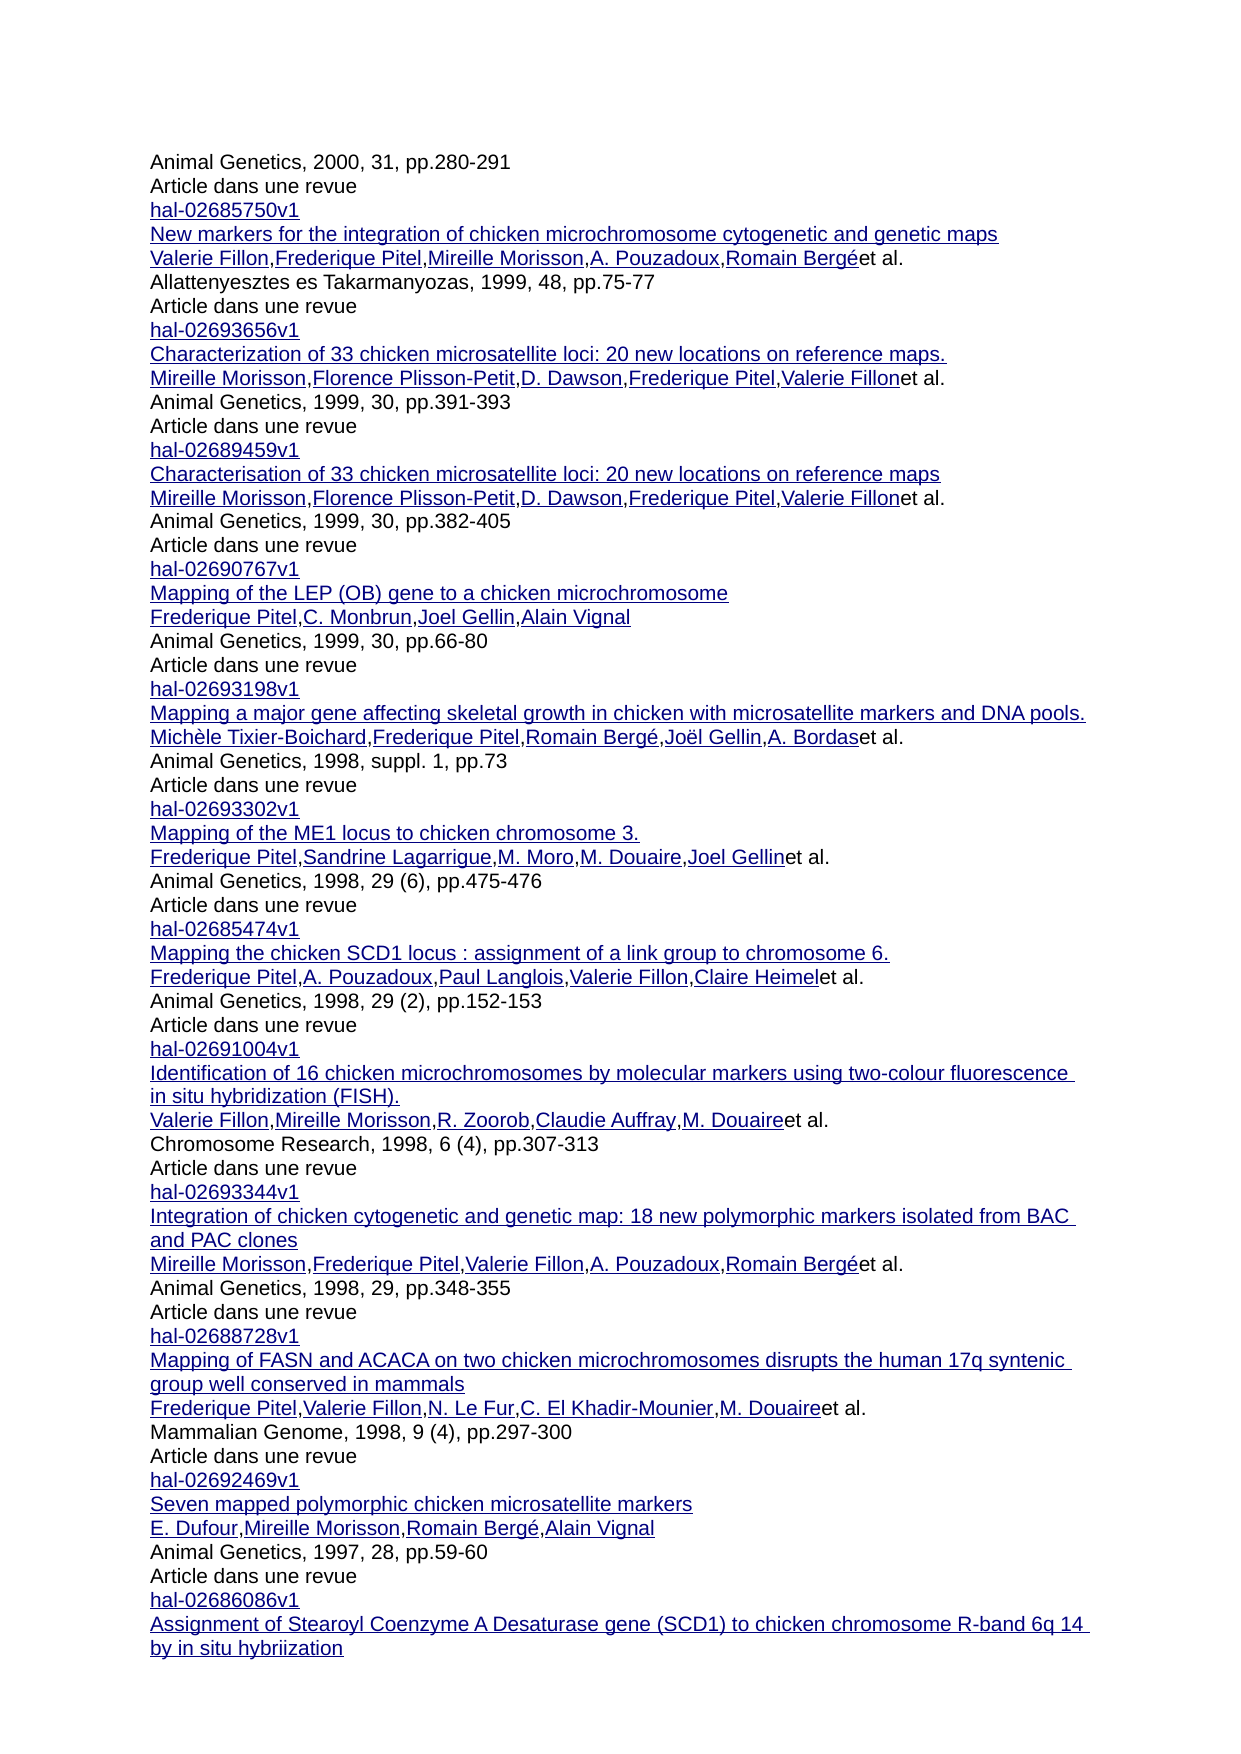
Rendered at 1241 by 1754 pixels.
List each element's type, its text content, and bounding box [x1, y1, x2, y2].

table_cell Mapping of the LEP (OB) gene to a chicken microchromosome Frederique Pitel,C. Monbrun,Joel Gellin,Alain Vignal Animal Genetics, 1999, 30, pp.66-80 Article dans une revue hal-02693198v1 [150, 581, 1090, 701]
table_cell Mapping of the ME1 locus to chicken chromosome 3. Frederique Pitel,Sandrine Lagarrigue,M. Moro,M. Douaire,Joel Gellinet al. Animal Genetics, 1998, 29 (6), pp.475-476 Article dans une revue hal-02685474v1 [150, 821, 1090, 941]
table_cell Identification of 16 chicken microchromosomes by molecular markers using two-colour fluorescence in situ hybridization (FISH). Valerie Fillon,Mireille Morisson,R. Zoorob,Claudie Auffray,M. Douaireet al. Chromosome Research, 1998, 6 (4), pp.307-313 Article dans une revue hal-02693344v1 [150, 1060, 1090, 1204]
table_cell Characterization of 33 chicken microsatellite loci: 20 new locations on reference maps. Mireille Morisson,Florence Plisson-Petit,D. Dawson,Frederique Pitel,Valerie Fillonet al. Animal Genetics, 1999, 30, pp.391-393 Article dans une revue hal-02689459v1 [150, 342, 1090, 461]
table_cell New markers for the integration of chicken microchromosome cytogenetic and genetic maps Valerie Fillon,Frederique Pitel,Mireille Morisson,A. Pouzadoux,Romain Bergéet al. Allattenyesztes es Takarmanyozas, 1999, 48, pp.75-77 Article dans une revue hal-02693656v1 [150, 222, 1090, 342]
table_cell Mapping a major gene affecting skeletal growth in chicken with microsatellite markers and DNA pools. Michèle Tixier-Boichard,Frederique Pitel,Romain Bergé,Joël Gellin,A. Bordaset al. Animal Genetics, 1998, suppl. 1, pp.73 Article dans une revue hal-02693302v1 [150, 701, 1090, 821]
table_cell Mapping of FASN and ACACA on two chicken microchromosomes disrupts the human 17q syntenic group well conserved in mammals Frederique Pitel,Valerie Fillon,N. Le Fur,C. El Khadir-Mounier,M. Douaireet al. Mammalian Genome, 1998, 9 (4), pp.297-300 Article dans une revue hal-02692469v1 [150, 1348, 1090, 1492]
table_cell Seven mapped polymorphic chicken microsatellite markers E. Dufour,Mireille Morisson,Romain Bergé,Alain Vignal Animal Genetics, 1997, 28, pp.59-60 Article dans une revue hal-02686086v1 [150, 1492, 1090, 1611]
table_cell Mapping the chicken SCD1 locus : assignment of a link group to chromosome 6. Frederique Pitel,A. Pouzadoux,Paul Langlois,Valerie Fillon,Claire Heimelet al. Animal Genetics, 1998, 29 (2), pp.152-153 Article dans une revue hal-02691004v1 [150, 941, 1090, 1060]
table_cell Assignment of Stearoyl Coenzyme A Desaturase gene (SCD1) to chicken chromosome R-band 6q 14 [150, 1611, 1090, 1632]
table_cell Animal Genetics, 2000, 31, pp.280-291 Article dans une revue hal-02685750v1 [150, 150, 1090, 222]
table_cell by in situ hybriization [150, 1633, 1090, 1659]
table_cell Integration of chicken cytogenetic and genetic map: 18 new polymorphic markers isolated from BAC and PAC clones Mireille Morisson,Frederique Pitel,Valerie Fillon,A. Pouzadoux,Romain Bergéet al. Animal Genetics, 1998, 29, pp.348-355 Article dans une revue hal-02688728v1 [150, 1204, 1090, 1348]
table_cell Characterisation of 33 chicken microsatellite loci: 20 new locations on reference maps Mireille Morisson,Florence Plisson-Petit,D. Dawson,Frederique Pitel,Valerie Fillonet al. Animal Genetics, 1999, 30, pp.382-405 Article dans une revue hal-02690767v1 [150, 461, 1090, 581]
